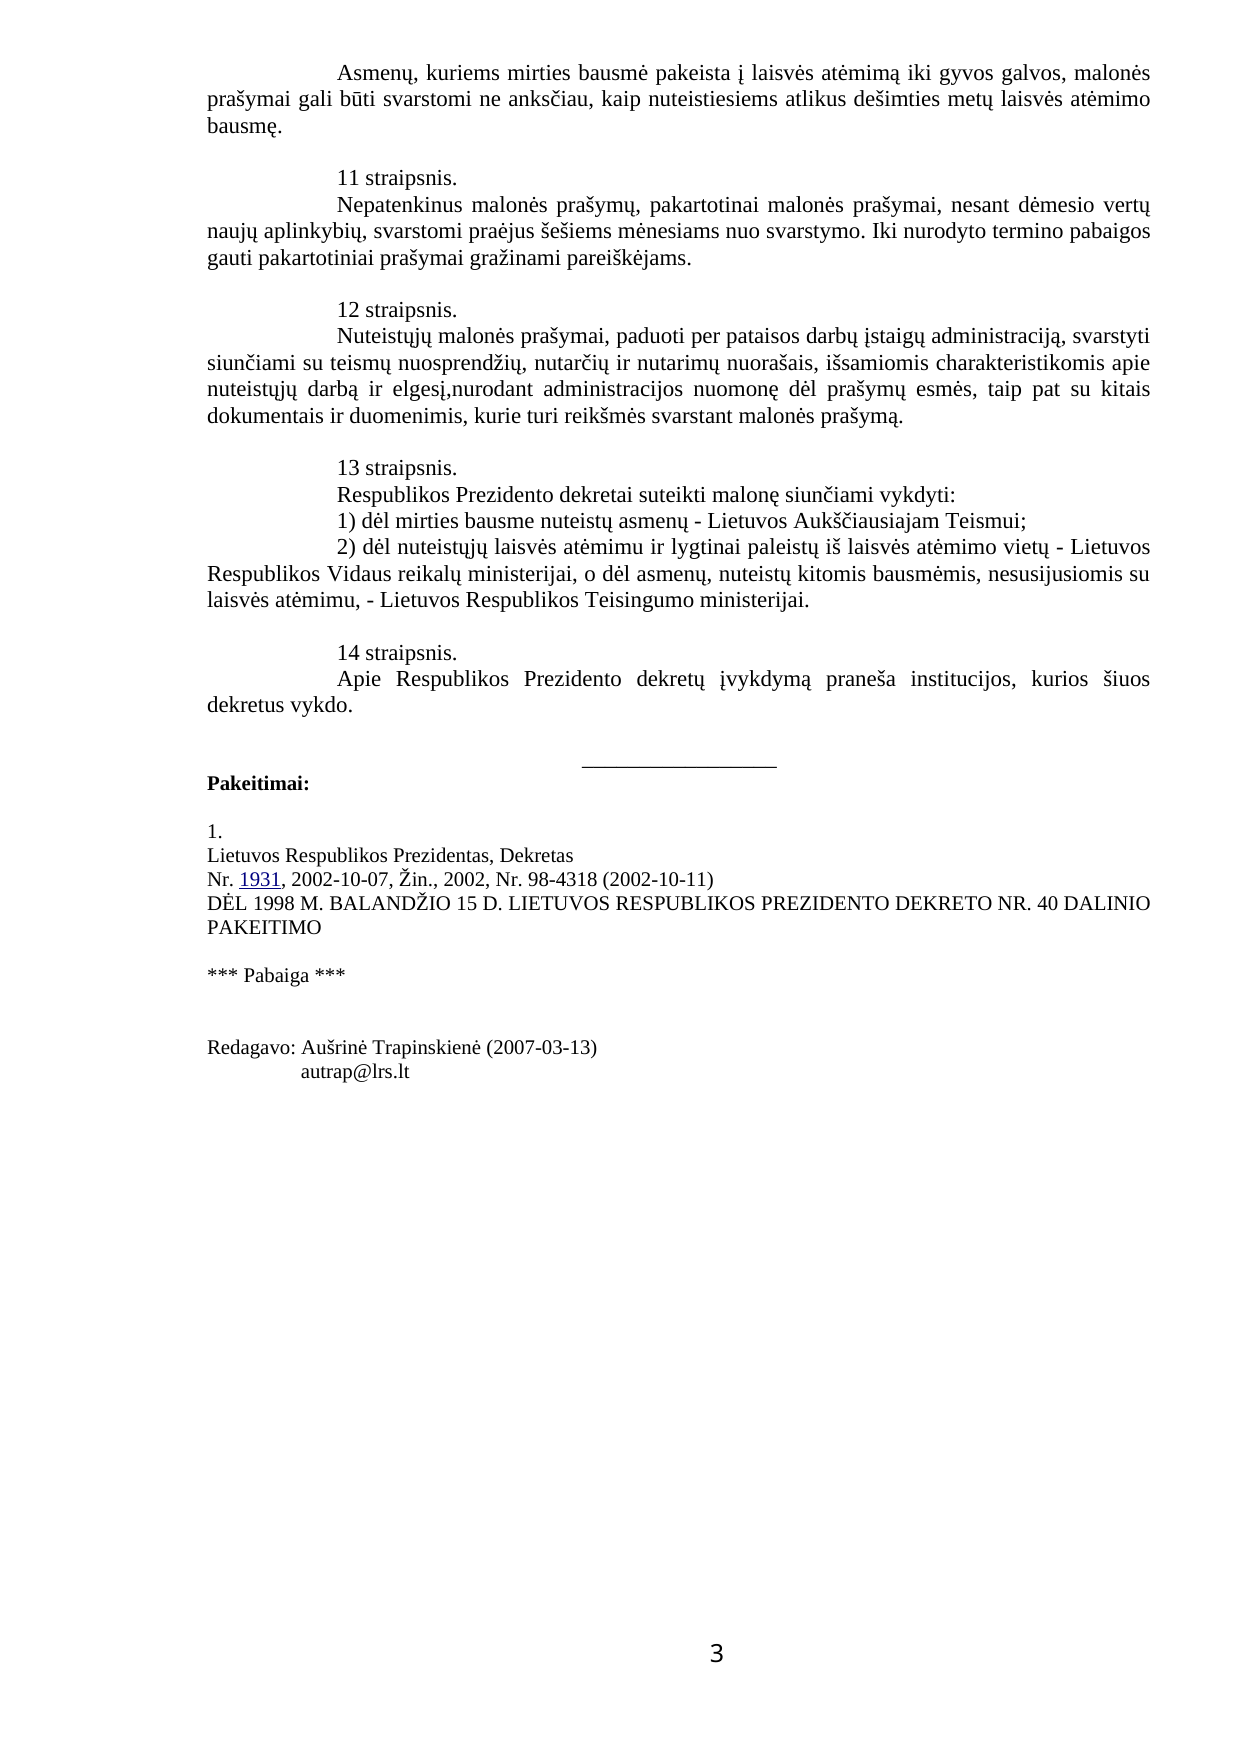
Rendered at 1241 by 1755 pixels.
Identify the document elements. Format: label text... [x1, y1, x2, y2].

text Lietuvos Respublikos Prezidentas, Dekretas [207, 843, 1152, 867]
text 1. [207, 819, 1152, 843]
text Asmenų, kuriems mirties bausmė pakeista į laisvės atėmimą iki gyvos galvos, malonės prašymai gali būti svarstomi ne anksčiau, kaip nuteistiesiems atlikus dešimties metų laisvės atėmimo bausmę. [207, 59, 1152, 138]
text autrap@lrs.lt [207, 1059, 1152, 1083]
text _________________ [207, 744, 1152, 771]
text Pakeitimai: [207, 771, 1152, 795]
text Redagavo: Aušrinė Trapinskienė (2007-03-13) [207, 1035, 1152, 1059]
text *** Pabaiga *** [207, 963, 1152, 987]
text Respublikos Prezidento dekretai suteikti malonę siunčiami vykdyti: [207, 481, 1152, 507]
text 1) dėl mirties bausme nuteistų asmenų - Lietuvos Aukščiausiajam Teismui; [207, 507, 1152, 533]
text Nr. 1931, 2002-10-07, Žin., 2002, Nr. 98-4318 (2002-10-11) [207, 867, 1152, 891]
text 14 straipsnis. [207, 639, 1152, 665]
text 11 straipsnis. [207, 164, 1152, 191]
text Nuteistųjų malonės prašymai, paduoti per pataisos darbų įstaigų administraciją, svarstyti siunčiami su teismų nuosprendžių, nutarčių ir nutarimų nuorašais, išsamiomis charakteristikomis apie nuteistųjų darbą ir elgesį,nurodant administracijos nuomonę dėl prašymų esmės, taip pat su kitais dokumentais ir duomenimis, kurie turi reikšmės svarstant malonės prašymą. [207, 323, 1152, 428]
text 12 straipsnis. [207, 296, 1152, 323]
text 2) dėl nuteistųjų laisvės atėmimu ir lygtinai paleistų iš laisvės atėmimo vietų - Lietuvos Respublikos Vidaus reikalų ministerijai, o dėl asmenų, nuteistų kitomis bausmėmis, nesusijusiomis su laisvės atėmimu, - Lietuvos Respublikos Teisingumo ministerijai. [207, 533, 1152, 612]
text 13 straipsnis. [207, 454, 1152, 481]
text DĖL 1998 M. BALANDŽIO 15 D. LIETUVOS RESPUBLIKOS PREZIDENTO DEKRETO NR. 40 DALINIO PAKEITIMO [207, 891, 1152, 939]
text Apie Respublikos Prezidento dekretų įvykdymą praneša institucijos, kurios šiuos dekretus vykdo. [207, 665, 1152, 718]
text Nepatenkinus malonės prašymų, pakartotinai malonės prašymai, nesant dėmesio vertų naujų aplinkybių, svarstomi praėjus šešiems mėnesiams nuo svarstymo. Iki nurodyto termino pabaigos gauti pakartotiniai prašymai gražinami pareiškėjams. [207, 191, 1152, 270]
